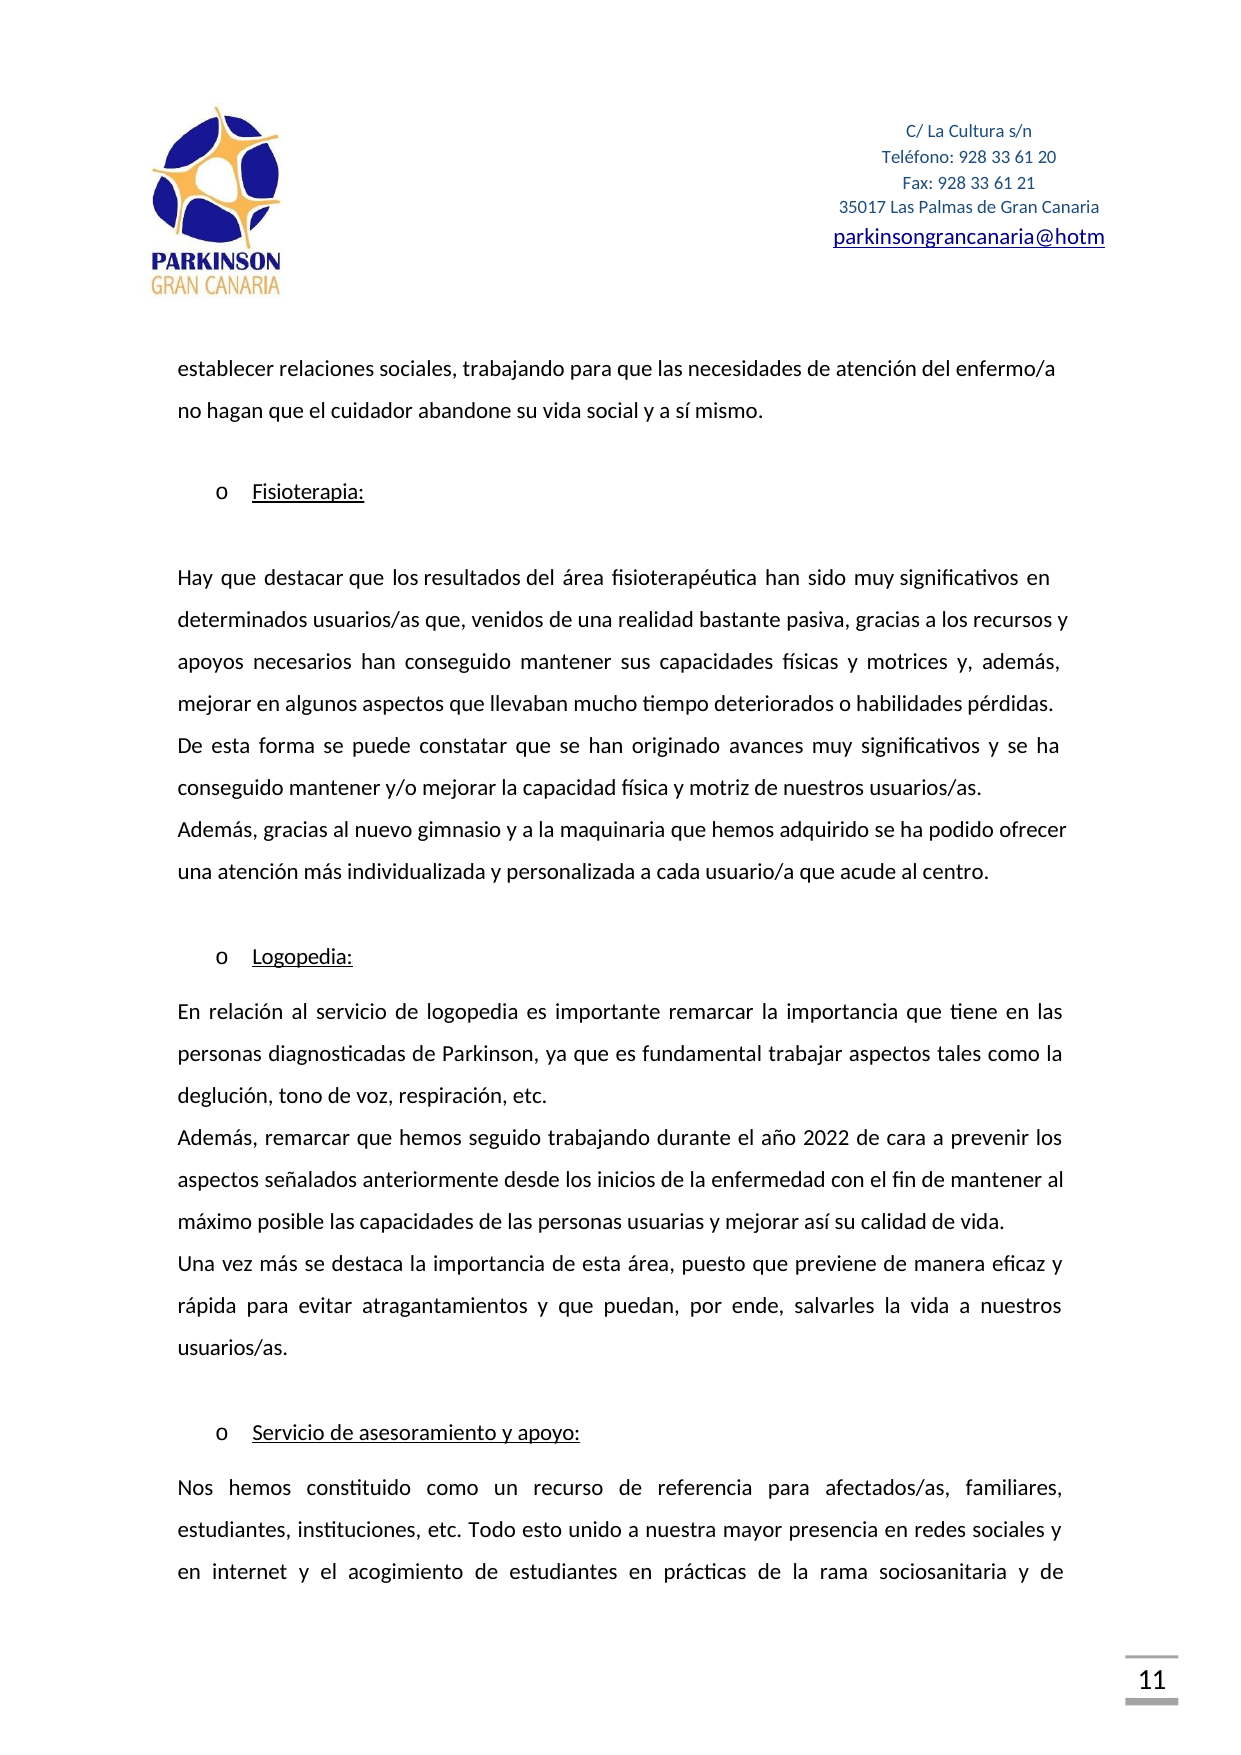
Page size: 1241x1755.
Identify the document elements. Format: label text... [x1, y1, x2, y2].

text Además, gracias al nuevo gimnasio y a la maquinaria que hemos adquirido se ha podido ofrecer una atención más individualizada y personalizada a cada usuario/a que acude al centro. [177, 815, 1078, 885]
text En relación al servicio de logopedia es importante remarcar la importancia que tiene en las personas diagnosticadas de Parkinson, ya que es fundamental trabajar aspectos tales como la deglución, tono de voz, respiración, etc. [177, 958, 1064, 1109]
text Nos hemos constituido como un recurso de referencia para afectados/as, familiares, estudiantes, instituciones, etc. Todo esto unido a nuestra mayor presencia en redes sociales y en internet y el acogimiento de estudiantes en prácticas de la rama sociosanitaria y de [177, 1434, 1064, 1585]
list Fisioterapia: [215, 477, 1066, 505]
text Hay que destacar que los resultados del área fisioterapéutica han sido muy significativos en determinados usuarios/as que, venidos de una realidad bastante pasiva, gracias a los recursos y apoyos necesarios han conseguido mantener sus capacidades físicas y motrices y, además, mejorar en algunos aspectos que llevaban mucho tiempo deteriorados o habilidades pérdidas. De esta forma se puede constatar que se han originado avances muy significativos y se ha conseguido mantener y/o mejorar la capacidad física y motriz de nuestros usuarios/as. [177, 563, 1078, 801]
text Una vez más se destaca la importancia de esta área, puesto que previene de manera eficaz y rápida para evitar atragantamientos y que puedan, por ende, salvarles la vida a nuestros usuarios/as. [177, 1249, 1064, 1361]
list Servicio de asesoramiento y apoyo: [215, 1417, 1066, 1446]
list Logopedia: [215, 941, 1066, 970]
text establecer relaciones sociales, trabajando para que las necesidades de atención del enfermo/a no hagan que el cuidador abandone su vida social y a sí mismo. [177, 354, 1078, 424]
text Además, remarcar que hemos seguido trabajando durante el año 2022 de cara a prevenir los aspectos señalados anteriormente desde los inicios de la enfermedad con el fin de mantener al máximo posible las capacidades de las personas usuarias y mejorar así su calidad de vida. [177, 1123, 1064, 1235]
